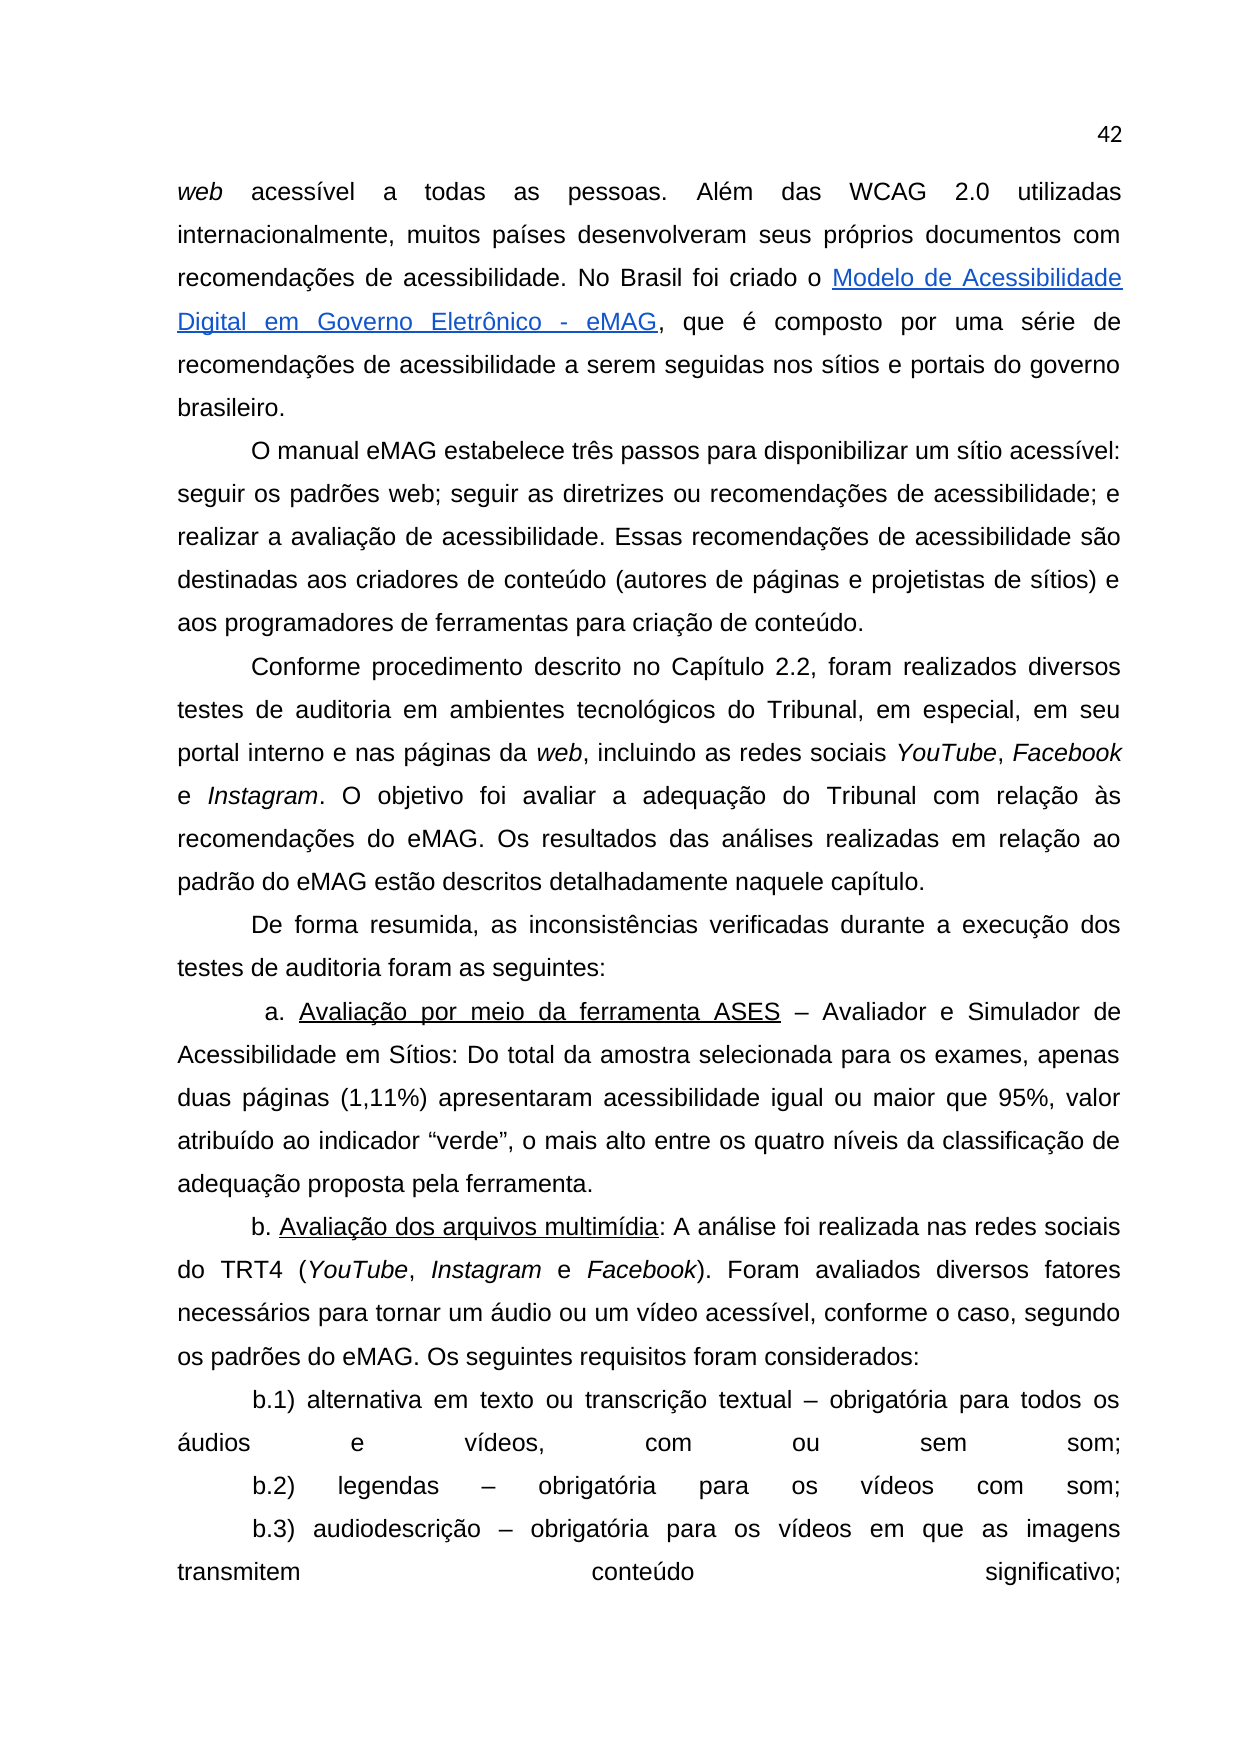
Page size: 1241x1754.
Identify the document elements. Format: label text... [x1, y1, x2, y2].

text web acessível a todas as pessoas. Além das WCAG 2.0 utilizadas internacionalmente, muitos países desenvolveram seus próprios documentos com recomendações de acessibilidade. No Brasil foi criado o Modelo de Acessibilidade Digital em Governo Eletrônico - eMAG, que é composto por uma série de recomendações de acessibilidade a serem seguidas nos sítios e portais do governo brasileiro. [177, 177, 1122, 421]
text Conforme procedimento descrito no Capítulo 2.2, foram realizados diversos testes de auditoria em ambientes tecnológicos do Tribunal, em especial, em seu portal interno e nas páginas da web, incluindo as redes sociais YouTube, Facebook e Instagram. O objetivo foi avaliar a adequação do Tribunal com relação às recomendações do eMAG. Os resultados das análises realizadas em relação ao padrão do eMAG estão descritos detalhadamente naquele capítulo. [177, 651, 1122, 896]
text a. Avaliação por meio da ferramenta ASES – Avaliador e Simulador de Acessibilidade em Sítios: Do total da amostra selecionada para os exames, apenas duas páginas (1,11%) apresentaram acessibilidade igual ou maior que 95%, valor atribuído ao indicador “verde”, o mais alto entre os quatro níveis da classificação de adequação proposta pela ferramenta. [177, 996, 1122, 1198]
text b. Avaliação dos arquivos multimídia: A análise foi realizada nas redes sociais do TRT4 (YouTube, Instagram e Facebook). Foram avaliados diversos fatores necessários para tornar um áudio ou um vídeo acessível, conforme o caso, segundo os padrões do eMAG. Os seguintes requisitos foram considerados: b.1) alternativa em texto ou transcrição textual – obrigatória para todos os áudios e vídeos, com ou sem som; b.2) legendas – obrigatória para os vídeos com som; b.3) audiodescrição – obrigatória para os vídeos em que as imagens transmitem conteúdo significativo; [177, 1212, 1122, 1586]
text O manual eMAG estabelece três passos para disponibilizar um sítio acessível: seguir os padrões web; seguir as diretrizes ou recomendações de acessibilidade; e realizar a avaliação de acessibilidade. Essas recomendações de acessibilidade são destinadas aos criadores de conteúdo (autores de páginas e projetistas de sítios) e aos programadores de ferramentas para criação de conteúdo. [177, 436, 1122, 637]
text De forma resumida, as inconsistências verificadas durante a execução dos testes de auditoria foram as seguintes: [177, 910, 1122, 982]
